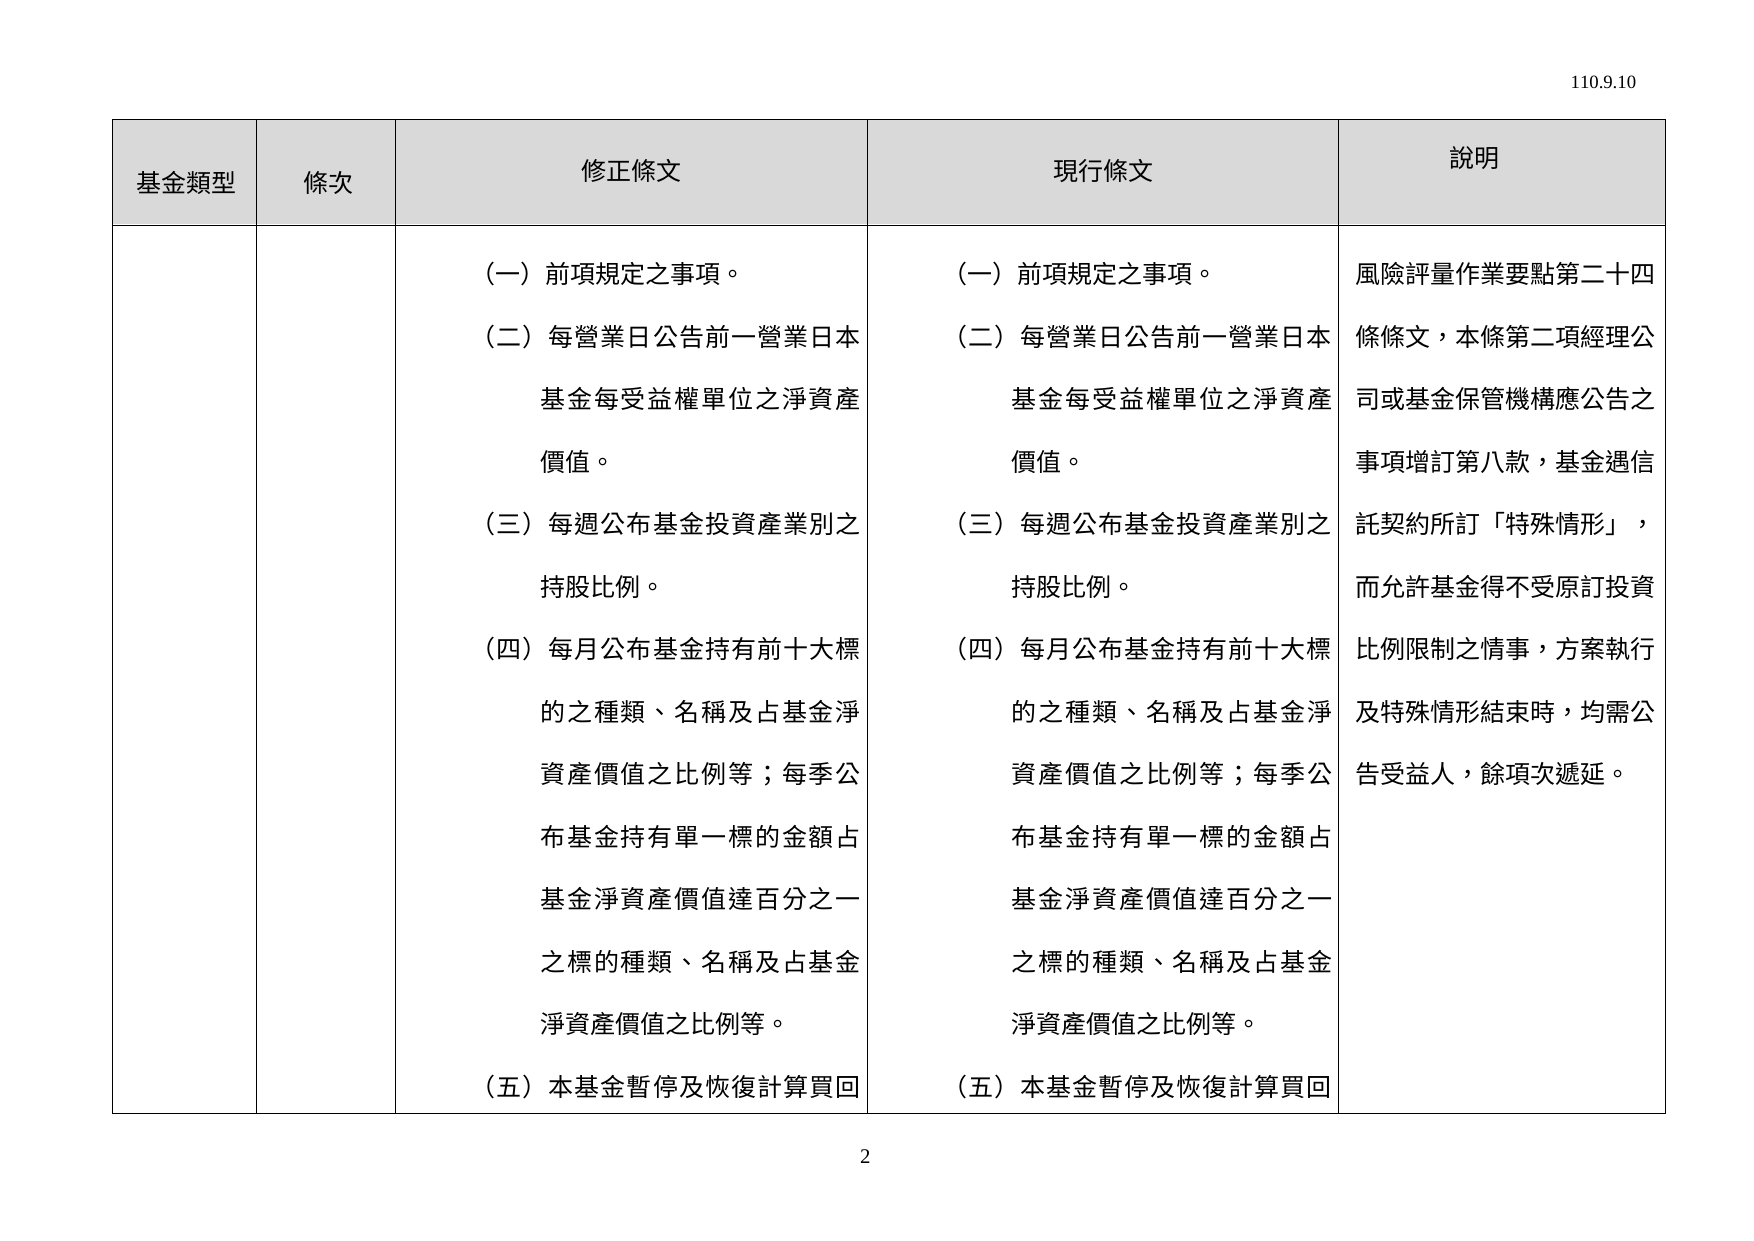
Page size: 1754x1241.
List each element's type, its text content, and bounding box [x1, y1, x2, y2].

table_cell （一）前項規定之事項。 （二）每營業日公告前一營業日本基金每受益權單位之淨資產價值。 （三）每週公布基金投資產業別之持股比例。 （四）每月公布基金持有前十大標的之種類、名稱及占基金淨資產價值之比例等；每季公布基金持有單一標的金額占基金淨資產價值達百分之一之標的種類、名稱及占基金淨資產價值之比例等。 （五）本基金暫停及恢復計算買回 [868, 226, 1338, 1112]
table_header 條次 [257, 120, 395, 224]
table_header 現行條文 [868, 120, 1338, 224]
table_cell （一）前項規定之事項。 （二）每營業日公告前一營業日本基金每受益權單位之淨資產價值。 （三）每週公布基金投資產業別之持股比例。 （四）每月公布基金持有前十大標的之種類、名稱及占基金淨資產價值之比例等；每季公布基金持有單一標的金額占基金淨資產價值達百分之一之標的種類、名稱及占基金淨資產價值之比例等。 （五）本基金暫停及恢復計算買回 [396, 226, 867, 1112]
table_header 基金類型 [113, 120, 256, 224]
table_cell [257, 226, 395, 1112]
table_header 修正條文 [396, 120, 867, 224]
table_cell 風險評量作業要點第二十四條條文，本條第二項經理公司或基金保管機構應公告之事項增訂第八款，基金遇信託契約所訂「特殊情形」，而允許基金得不受原訂投資比例限制之情事，方案執行及特殊情形結束時，均需公告受益人，餘項次遞延。 [1339, 226, 1665, 1112]
table_header 說明 [1339, 120, 1665, 224]
table_cell [113, 226, 256, 1112]
